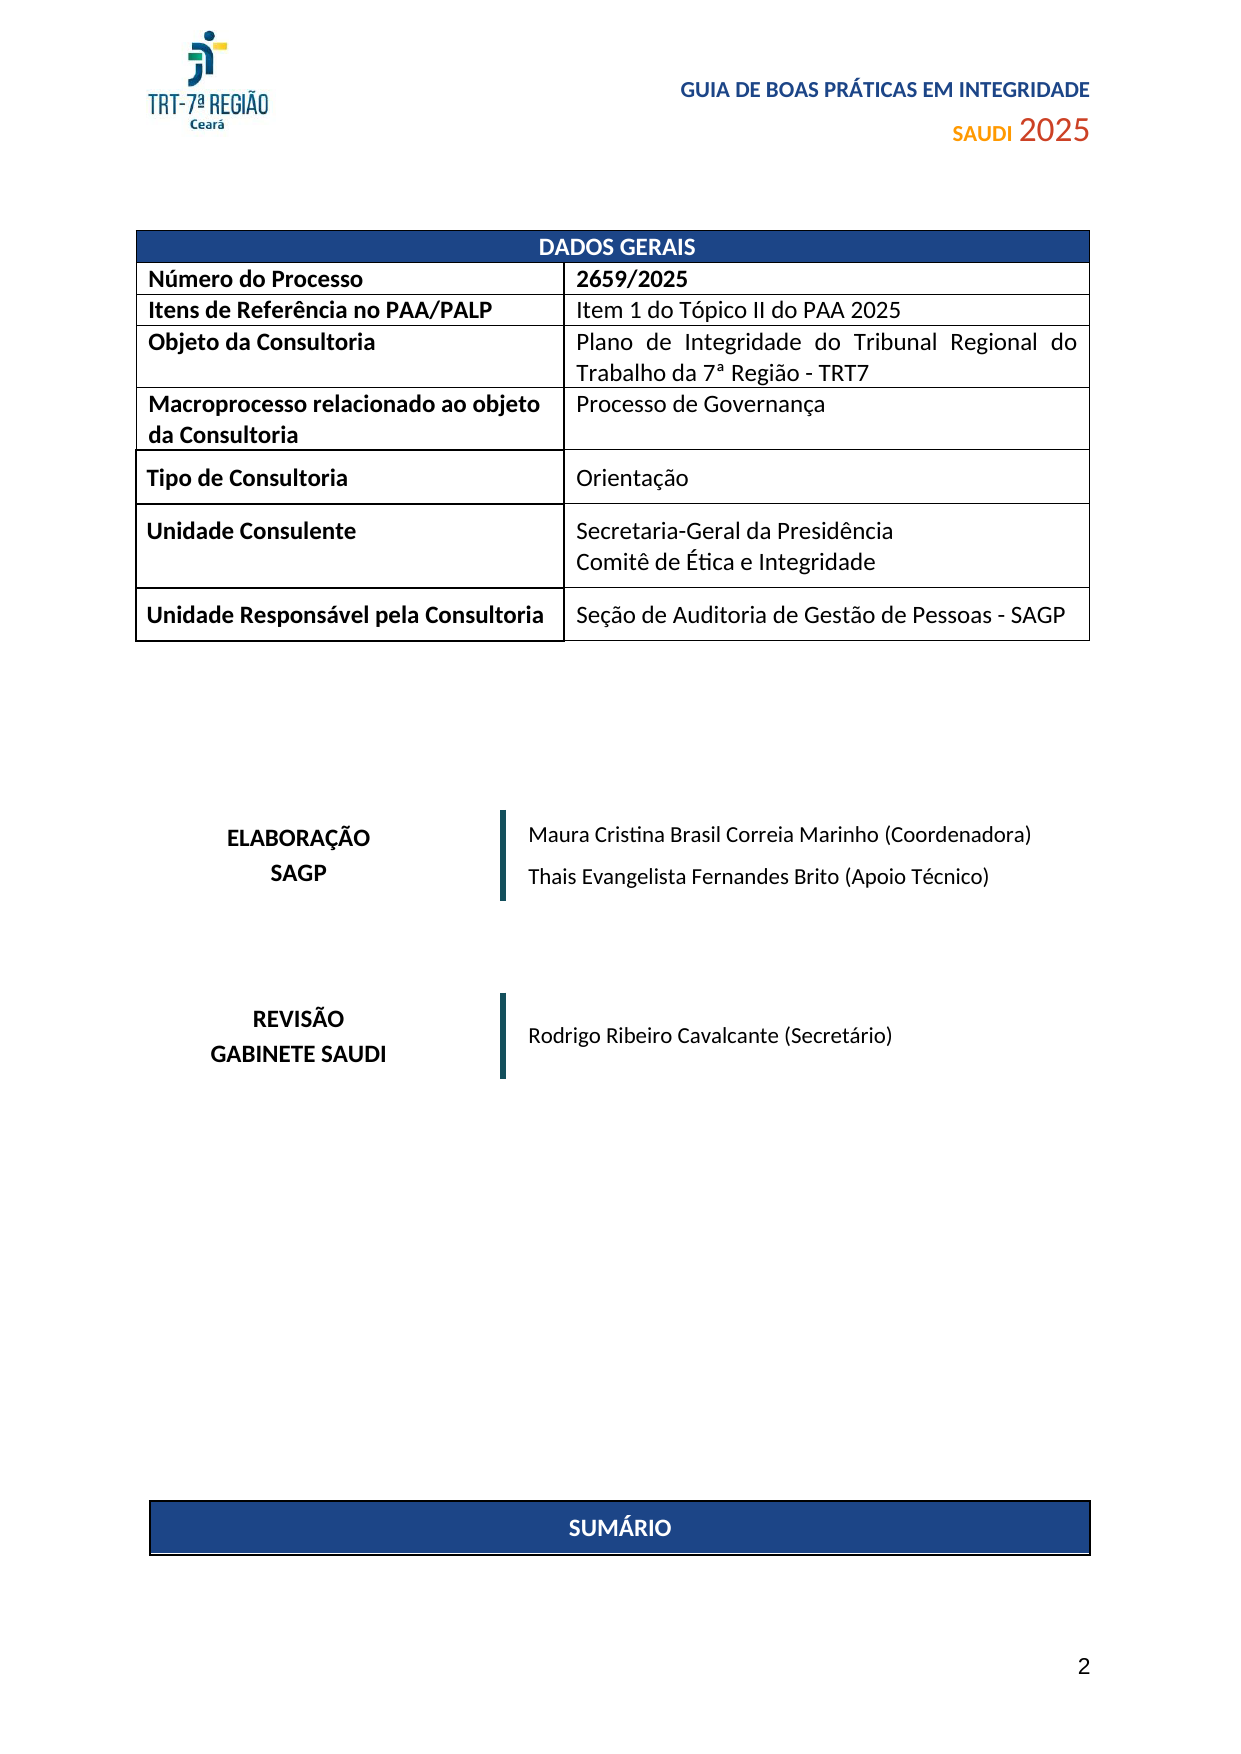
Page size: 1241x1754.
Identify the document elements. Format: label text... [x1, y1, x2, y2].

table_cell 2659/2025 [565, 263, 1089, 293]
table_cell Número do Processo [137, 263, 563, 293]
table_header DADOS GERAIS [137, 231, 1089, 262]
table_cell Tipo de Consultoria [137, 451, 563, 503]
table_cell Itens de Referência no PAA/PALP [137, 295, 563, 325]
table_cell Unidade Consulente [137, 505, 563, 587]
table_cell Seção de Auditoria de Gestão de Pessoas - SAGP [565, 588, 1089, 640]
table_cell Processo de Governança [565, 388, 1089, 449]
table_cell Unidade Responsável pela Consultoria [137, 589, 563, 640]
table_cell Plano de Integridade do Tribunal Regional do Trabalho da 7ª Região - TRT7 [565, 326, 1089, 387]
table_header ELABORAÇÃO SAGP [132, 810, 500, 901]
picture [134, 18, 278, 140]
table_cell Objeto da Consultoria [137, 326, 563, 387]
table_cell Secretaria-Geral da Presidência Comitê de Ética e Integridade [565, 504, 1089, 587]
table_header Rodrigo Ribeiro Cavalcante (Secretário) [506, 993, 1108, 1079]
table_cell Item 1 do Tópico II do PAA 2025 [565, 295, 1089, 325]
table_header Maura Cristina Brasil Correia Marinho (Coordenadora) Thais Evangelista Fernandes Brito (Apoio Técnico) [506, 810, 1108, 901]
table_header REVISÃO GABINETE SAUDI [132, 993, 500, 1079]
table_header SUMÁRIO [151, 1502, 1089, 1553]
table_cell Macroprocesso relacionado ao objeto da Consultoria [137, 388, 563, 449]
table_cell Orientação [565, 450, 1089, 503]
